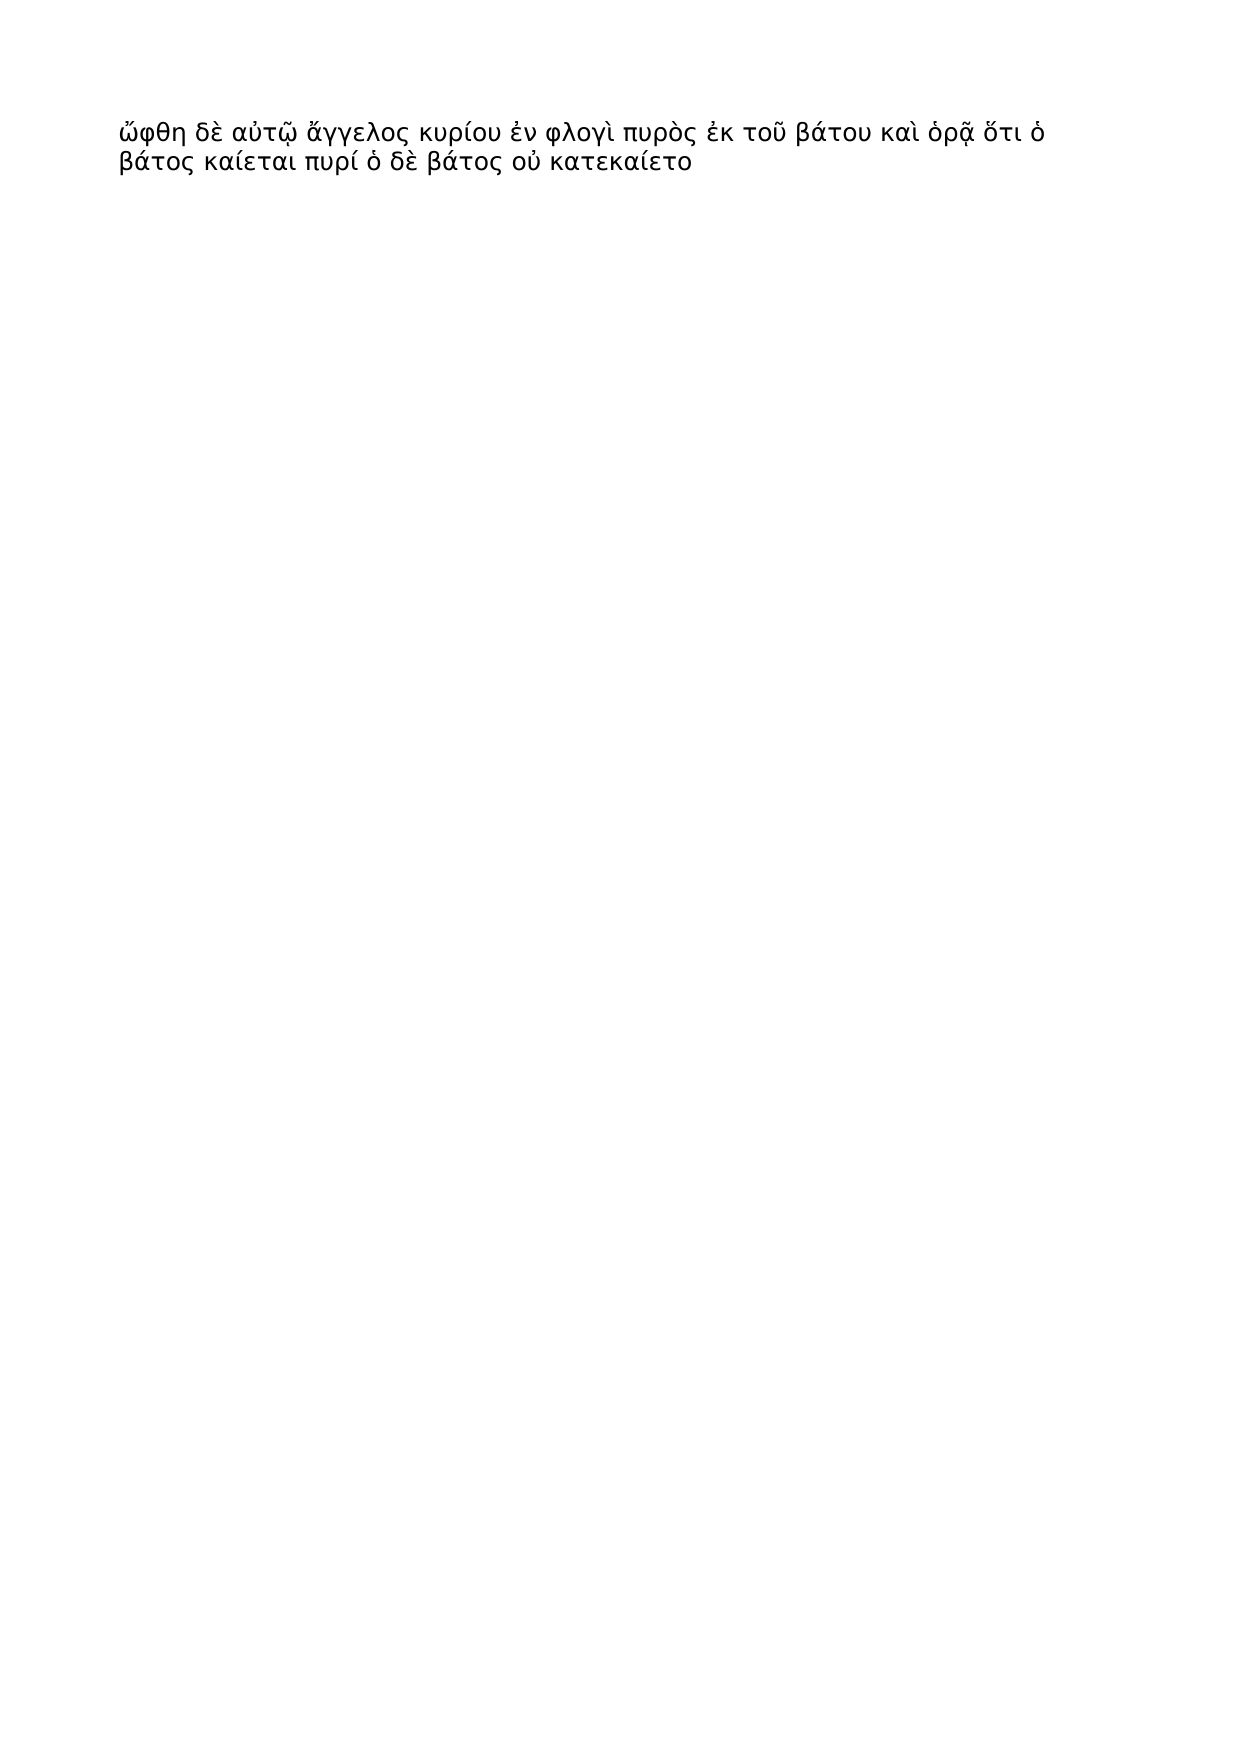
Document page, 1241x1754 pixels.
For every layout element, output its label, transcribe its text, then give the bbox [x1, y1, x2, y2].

text ὤφθη δὲ αὐτῷ ἄγγελος κυρίου ἐν φλογὶ πυρὸς ἐκ τοῦ βάτου καὶ ὁρᾷ ὅτι ὁ βάτος καίεται πυρί ὁ δὲ βάτος οὐ κατεκαίετο [118, 118, 1122, 176]
